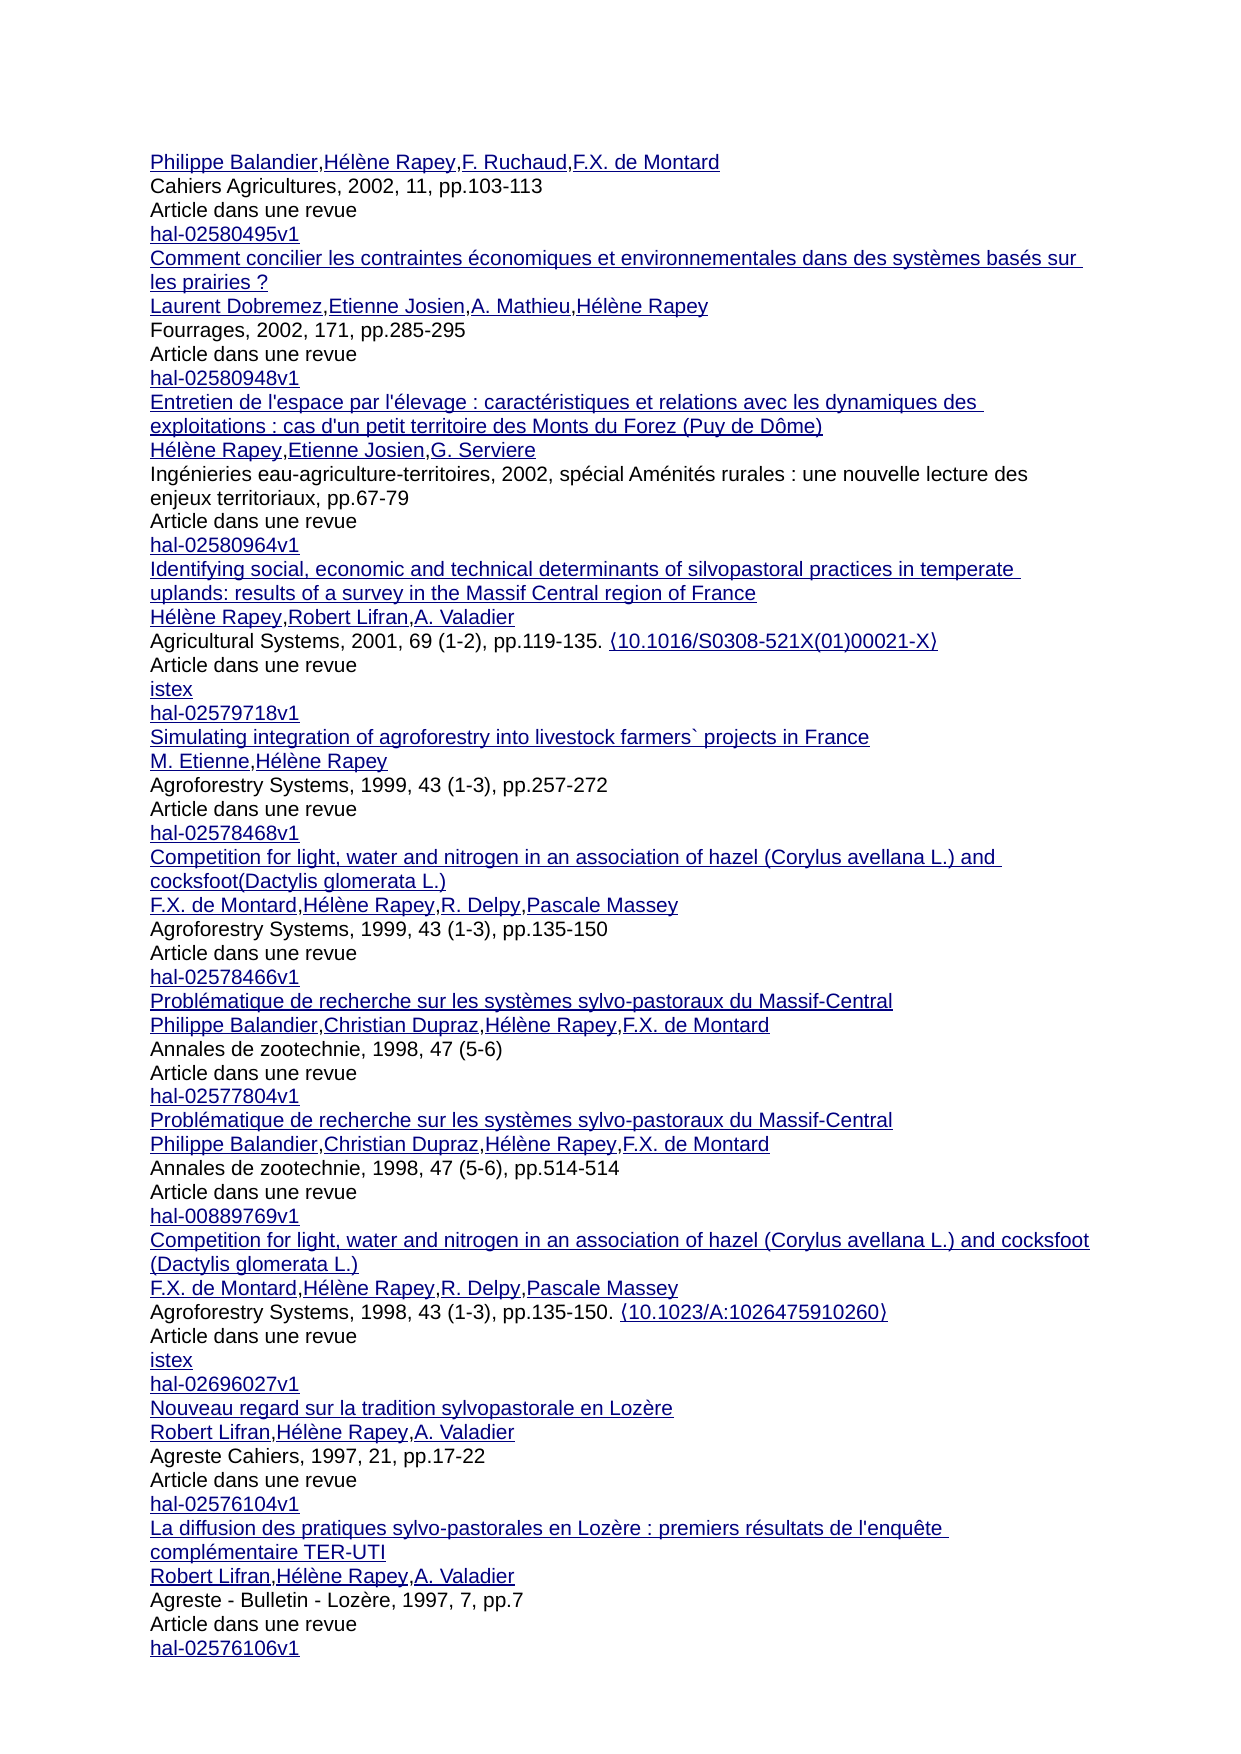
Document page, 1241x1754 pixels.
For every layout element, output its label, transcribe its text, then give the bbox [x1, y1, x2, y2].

table_cell Entretien de l'espace par l'élevage : caractéristiques et relations avec les dynamiques des exploitations : cas d'un petit territoire des Monts du Forez (Puy de Dôme) Hélène Rapey,Etienne Josien,G. Serviere Ingénieries eau-agriculture-territoires, 2002, spécial Aménités rurales : une nouvelle lecture des enjeux territoriaux, pp.67-79 Article dans une revue hal-02580964v1 [150, 390, 1090, 557]
table_cell Simulating integration of agroforestry into livestock farmers` projects in France M. Etienne,Hélène Rapey Agroforestry Systems, 1999, 43 (1-3), pp.257-272 Article dans une revue hal-02578468v1 [150, 725, 1090, 845]
table_cell Competition for light, water and nitrogen in an association of hazel (Corylus avellana L.) and cocksfoot(Dactylis glomerata L.) F.X. de Montard,Hélène Rapey,R. Delpy,Pascale Massey Agroforestry Systems, 1999, 43 (1-3), pp.135-150 Article dans une revue hal-02578466v1 [150, 845, 1090, 988]
table_cell Competition for light, water and nitrogen in an association of hazel (Corylus avellana L.) and cocksfoot [150, 1228, 1090, 1249]
table_cell Philippe Balandier,Hélène Rapey,F. Ruchaud,F.X. de Montard Cahiers Agricultures, 2002, 11, pp.103-113 Article dans une revue hal-02580495v1 [150, 150, 1090, 246]
table_cell Nouveau regard sur la tradition sylvopastorale en Lozère Robert Lifran,Hélène Rapey,A. Valadier Agreste Cahiers, 1997, 21, pp.17-22 Article dans une revue hal-02576104v1 [150, 1396, 1090, 1516]
table_cell Identifying social, economic and technical determinants of silvopastoral practices in temperate uplands: results of a survey in the Massif Central region of France Hélène Rapey,Robert Lifran,A. Valadier Agricultural Systems, 2001, 69 (1-2), pp.119-135. ⟨10.1016/S0308-521X(01)00021-X⟩ Article dans une revue istex hal-02579718v1 [150, 557, 1090, 725]
table_cell Problématique de recherche sur les systèmes sylvo-pastoraux du Massif-Central Philippe Balandier,Christian Dupraz,Hélène Rapey,F.X. de Montard Annales de zootechnie, 1998, 47 (5-6) Article dans une revue hal-02577804v1 [150, 989, 1090, 1108]
table_cell Problématique de recherche sur les systèmes sylvo-pastoraux du Massif-Central Philippe Balandier,Christian Dupraz,Hélène Rapey,F.X. de Montard Annales de zootechnie, 1998, 47 (5-6), pp.514-514 Article dans une revue hal-00889769v1 [150, 1108, 1090, 1228]
table_cell (Dactylis glomerata L.) F.X. de Montard,Hélène Rapey,R. Delpy,Pascale Massey Agroforestry Systems, 1998, 43 (1-3), pp.135-150. ⟨10.1023/A:1026475910260⟩ Article dans une revue istex hal-02696027v1 [150, 1250, 1090, 1396]
table_cell Comment concilier les contraintes économiques et environnementales dans des systèmes basés sur les prairies ? Laurent Dobremez,Etienne Josien,A. Mathieu,Hélène Rapey Fourrages, 2002, 171, pp.285-295 Article dans une revue hal-02580948v1 [150, 246, 1090, 389]
table_cell La diffusion des pratiques sylvo-pastorales en Lozère : premiers résultats de l'enquête complémentaire TER-UTI Robert Lifran,Hélène Rapey,A. Valadier Agreste - Bulletin - Lozère, 1997, 7, pp.7 Article dans une revue hal-02576106v1 [150, 1516, 1090, 1659]
